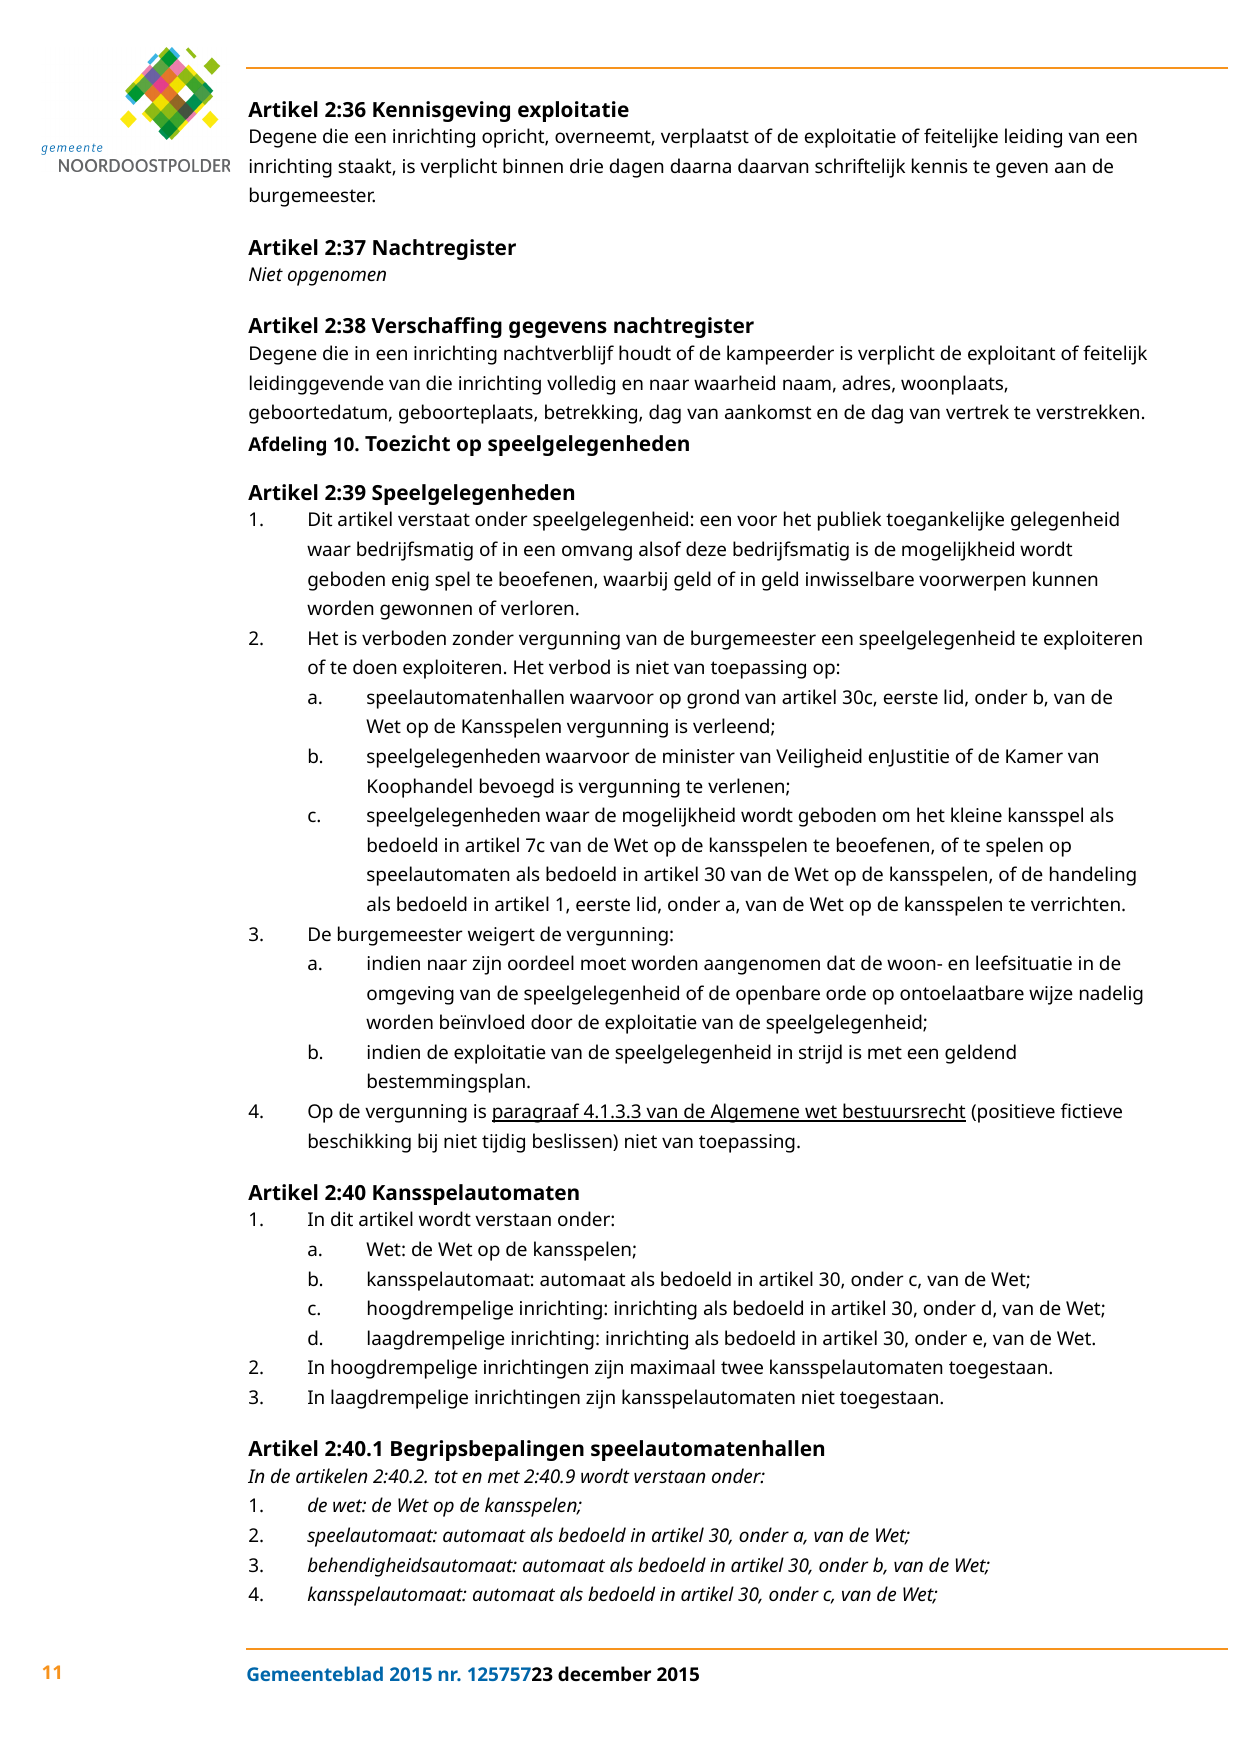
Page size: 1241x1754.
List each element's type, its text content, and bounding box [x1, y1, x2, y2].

list hoogdrempelige inrichting: inrichting als bedoeld in artikel 30, onder d, van de Wet; [307, 1295, 1152, 1321]
text Artikel 2:37 Nachtregister [248, 233, 1152, 261]
text Degene die een inrichting opricht, overneemt, verplaatst of de exploitatie of feitelijke leiding van een inrichting staakt, is verplicht binnen drie dagen daarna daarvan schriftelijk kennis te geven aan de burgemeester. [248, 123, 1152, 208]
list behendigheidsautomaat: automaat als bedoeld in artikel 30, onder b, van de Wet; [248, 1552, 1152, 1577]
text Artikel 2:38 Verschaffing gegevens nachtregister [248, 312, 1152, 340]
text Artikel 2:36 Kennisgeving exploitatie [248, 95, 1152, 123]
text Artikel 2:39 Speelgelegenheden [248, 478, 1152, 507]
list speelgelegenheden waar de mogelijkheid wordt geboden om het kleine kansspel als bedoeld in artikel 7c van de Wet op de kansspelen te beoefenen, of te spelen op speelautomaten als bedoeld in artikel 30 van de Wet op de kansspelen, of de handeling als bedoeld in artikel 1, eerste lid, onder a, van de Wet op de kansspelen te verrichten. [307, 802, 1152, 917]
text Afdeling 10. Toezicht op speelgelegenheden [248, 429, 1152, 457]
text Artikel 2:40.1 Begripsbepalingen speelautomatenhallen [248, 1434, 1152, 1463]
list speelautomaat: automaat als bedoeld in artikel 30, onder a, van de Wet; [248, 1522, 1152, 1548]
list De burgemeester weigert de vergunning: [248, 921, 1152, 946]
list Op de vergunning is paragraaf 4.1.3.3 van de Algemene wet bestuursrecht (positieve fictieve beschikking bij niet tijdig beslissen) niet van toepassing. [248, 1098, 1152, 1153]
list Het is verboden zonder vergunning van de burgemeester een speelgelegenheid te exploiteren of te doen exploiteren. Het verbod is niet van toepassing op: [248, 625, 1152, 680]
list indien de exploitatie van de speelgelegenheid in strijd is met een geldend bestemmingsplan. [307, 1039, 1152, 1094]
list Dit artikel verstaat onder speelgelegenheid: een voor het publiek toegankelijke gelegenheid waar bedrijfsmatig of in een omvang alsof deze bedrijfsmatig is de mogelijkheid wordt geboden enig spel te beoefenen, waarbij geld of in geld inwisselbare voorwerpen kunnen worden gewonnen of verloren. [248, 507, 1152, 621]
list In dit artikel wordt verstaan onder: [248, 1207, 1152, 1232]
list In laagdrempelige inrichtingen zijn kansspelautomaten niet toegestaan. [248, 1384, 1152, 1410]
list kansspelautomaat: automaat als bedoeld in artikel 30, onder c, van de Wet; [307, 1266, 1152, 1292]
text Niet opgenomen [248, 261, 1152, 287]
list speelautomatenhallen waarvoor op grond van artikel 30c, eerste lid, onder b, van de Wet op de Kansspelen vergunning is verleend; [307, 684, 1152, 739]
text Degene die in een inrichting nachtverblijf houdt of de kampeerder is verplicht de exploitant of feitelijk leidinggevende van die inrichting volledig en naar waarheid naam, adres, woonplaats, geboortedatum, geboorteplaats, betrekking, dag van aankomst en de dag van vertrek te verstrekken. [248, 340, 1152, 425]
list speelgelegenheden waarvoor de minister van Veiligheid enJustitie of de Kamer van Koophandel bevoegd is vergunning te verlenen; [307, 743, 1152, 798]
list In hoogdrempelige inrichtingen zijn maximaal twee kansspelautomaten toegestaan. [248, 1354, 1152, 1380]
text Artikel 2:40 Kansspelautomaten [248, 1178, 1152, 1207]
list kansspelautomaat: automaat als bedoeld in artikel 30, onder c, van de Wet; [248, 1581, 1152, 1607]
list laagdrempelige inrichting: inrichting als bedoeld in artikel 30, onder e, van de Wet. [307, 1325, 1152, 1351]
picture [41, 47, 231, 172]
text In de artikelen 2:40.2. tot en met 2:40.9 wordt verstaan onder: [248, 1463, 1152, 1489]
list de wet: de Wet op de kansspelen; [248, 1493, 1152, 1518]
list Wet: de Wet op de kansspelen; [307, 1236, 1152, 1262]
list indien naar zijn oordeel moet worden aangenomen dat de woon- en leefsituatie in de omgeving van de speelgelegenheid of de openbare orde op ontoelaatbare wijze nadelig worden beïnvloed door de exploitatie van de speelgelegenheid; [307, 950, 1152, 1035]
